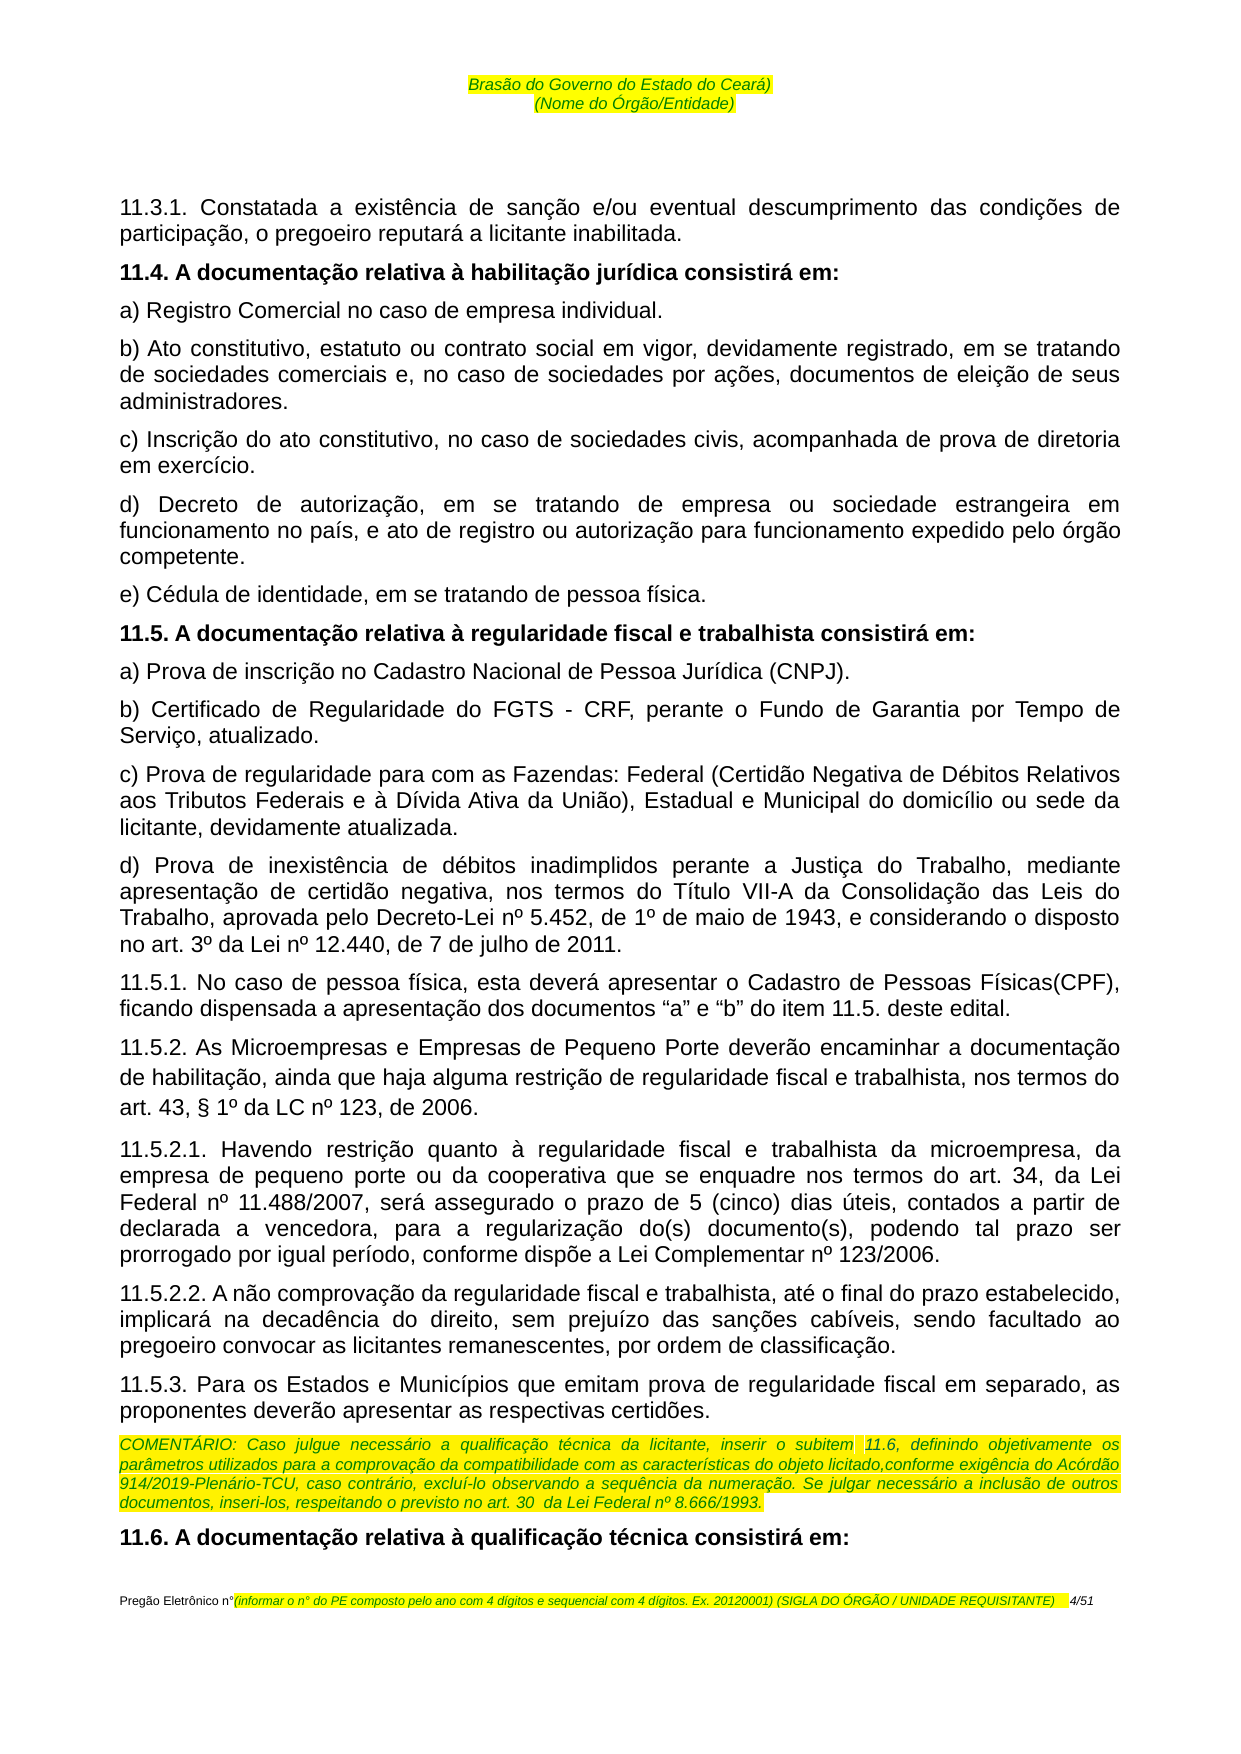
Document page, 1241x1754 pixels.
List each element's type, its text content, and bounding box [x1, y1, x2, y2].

text 11.5. A documentação relativa à regularidade fiscal e trabalhista consistirá em: [119, 620, 1121, 646]
text COMENTÁRIO: Caso julgue necessário a qualificação técnica da licitante, inserir o subitem 11.6, definindo objetivamente os parâmetros utilizados para a comprovação da compatibilidade com as características do objeto licitado,conforme exigência do Acórdão 914/2019-Plenário-TCU, caso contrário, excluí-lo observando a sequência da numeração. Se julgar necessário a inclusão de outros documentos, inseri-los, respeitando o previsto no art. 30 da Lei Federal nº 8.666/1993. [119, 1435, 1121, 1512]
text 11.5.1. No caso de pessoa física, esta deverá apresentar o Cadastro de Pessoas Físicas(CPF), ficando dispensada a apresentação dos documentos “a” e “b” do item 11.5. deste edital. [119, 969, 1121, 1022]
text 11.4. A documentação relativa à habilitação jurídica consistirá em: [119, 258, 1121, 285]
text 11.5.2.2. A não comprovação da regularidade fiscal e trabalhista, até o final do prazo estabelecido, implicará na decadência do direito, sem prejuízo das sanções cabíveis, sendo facultado ao pregoeiro convocar as licitantes remanescentes, por ordem de classificação. [119, 1280, 1121, 1359]
text 11.5.3. Para os Estados e Municípios que emitam prova de regularidade fiscal em separado, as proponentes deverão apresentar as respectivas certidões. [119, 1371, 1121, 1423]
text b) Certificado de Regularidade do FGTS - CRF, perante o Fundo de Garantia por Tempo de Serviço, atualizado. [119, 696, 1121, 749]
list 11.5.2. As Microempresas e Empresas de Pequeno Porte deverão encaminhar a documentação de habilitação, ainda que haja alguma restrição de regularidade fiscal e trabalhista, nos termos do art. 43, § 1º da LC nº 123, de 2006. [119, 1033, 1121, 1120]
text 11.5.2.1. Havendo restrição quanto à regularidade fiscal e trabalhista da microempresa, da empresa de pequeno porte ou da cooperativa que se enquadre nos termos do art. 34, da Lei Federal nº 11.488/2007, será assegurado o prazo de 5 (cinco) dias úteis, contados a partir de declarada a vencedora, para a regularização do(s) documento(s), podendo tal prazo ser prorrogado por igual período, conforme dispõe a Lei Complementar nº 123/2006. [119, 1136, 1121, 1268]
text 11.6. A documentação relativa à qualificação técnica consistirá em: [119, 1524, 1121, 1550]
text c) Prova de regularidade para com as Fazendas: Federal (Certidão Negativa de Débitos Relativos aos Tributos Federais e à Dívida Ativa da União), Estadual e Municipal do domicílio ou sede da licitante, devidamente atualizada. [119, 761, 1121, 840]
text d) Decreto de autorização, em se tratando de empresa ou sociedade estrangeira em funcionamento no país, e ato de registro ou autorização para funcionamento expedido pelo órgão competente. [119, 491, 1121, 569]
text c) Inscrição do ato constitutivo, no caso de sociedades civis, acompanhada de prova de diretoria em exercício. [119, 426, 1121, 479]
text e) Cédula de identidade, em se tratando de pessoa física. [119, 581, 1121, 608]
text d) Prova de inexistência de débitos inadimplidos perante a Justiça do Trabalho, mediante apresentação de certidão negativa, nos termos do Título VII-A da Consolidação das Leis do Trabalho, aprovada pelo Decreto-Lei nº 5.452, de 1º de maio de 1943, e considerando o disposto no art. 3º da Lei nº 12.440, de 7 de julho de 2011. [119, 852, 1121, 957]
text 11.3.1. Constatada a existência de sanção e/ou eventual descumprimento das condições de participação, o pregoeiro reputará a licitante inabilitada. [119, 194, 1121, 247]
text a) Prova de inscrição no Cadastro Nacional de Pessoa Jurídica (CNPJ). [119, 658, 1121, 684]
text a) Registro Comercial no caso de empresa individual. [119, 297, 1121, 323]
text b) Ato constitutivo, estatuto ou contrato social em vigor, devidamente registrado, em se tratando de sociedades comerciais e, no caso de sociedades por ações, documentos de eleição de seus administradores. [119, 335, 1121, 414]
